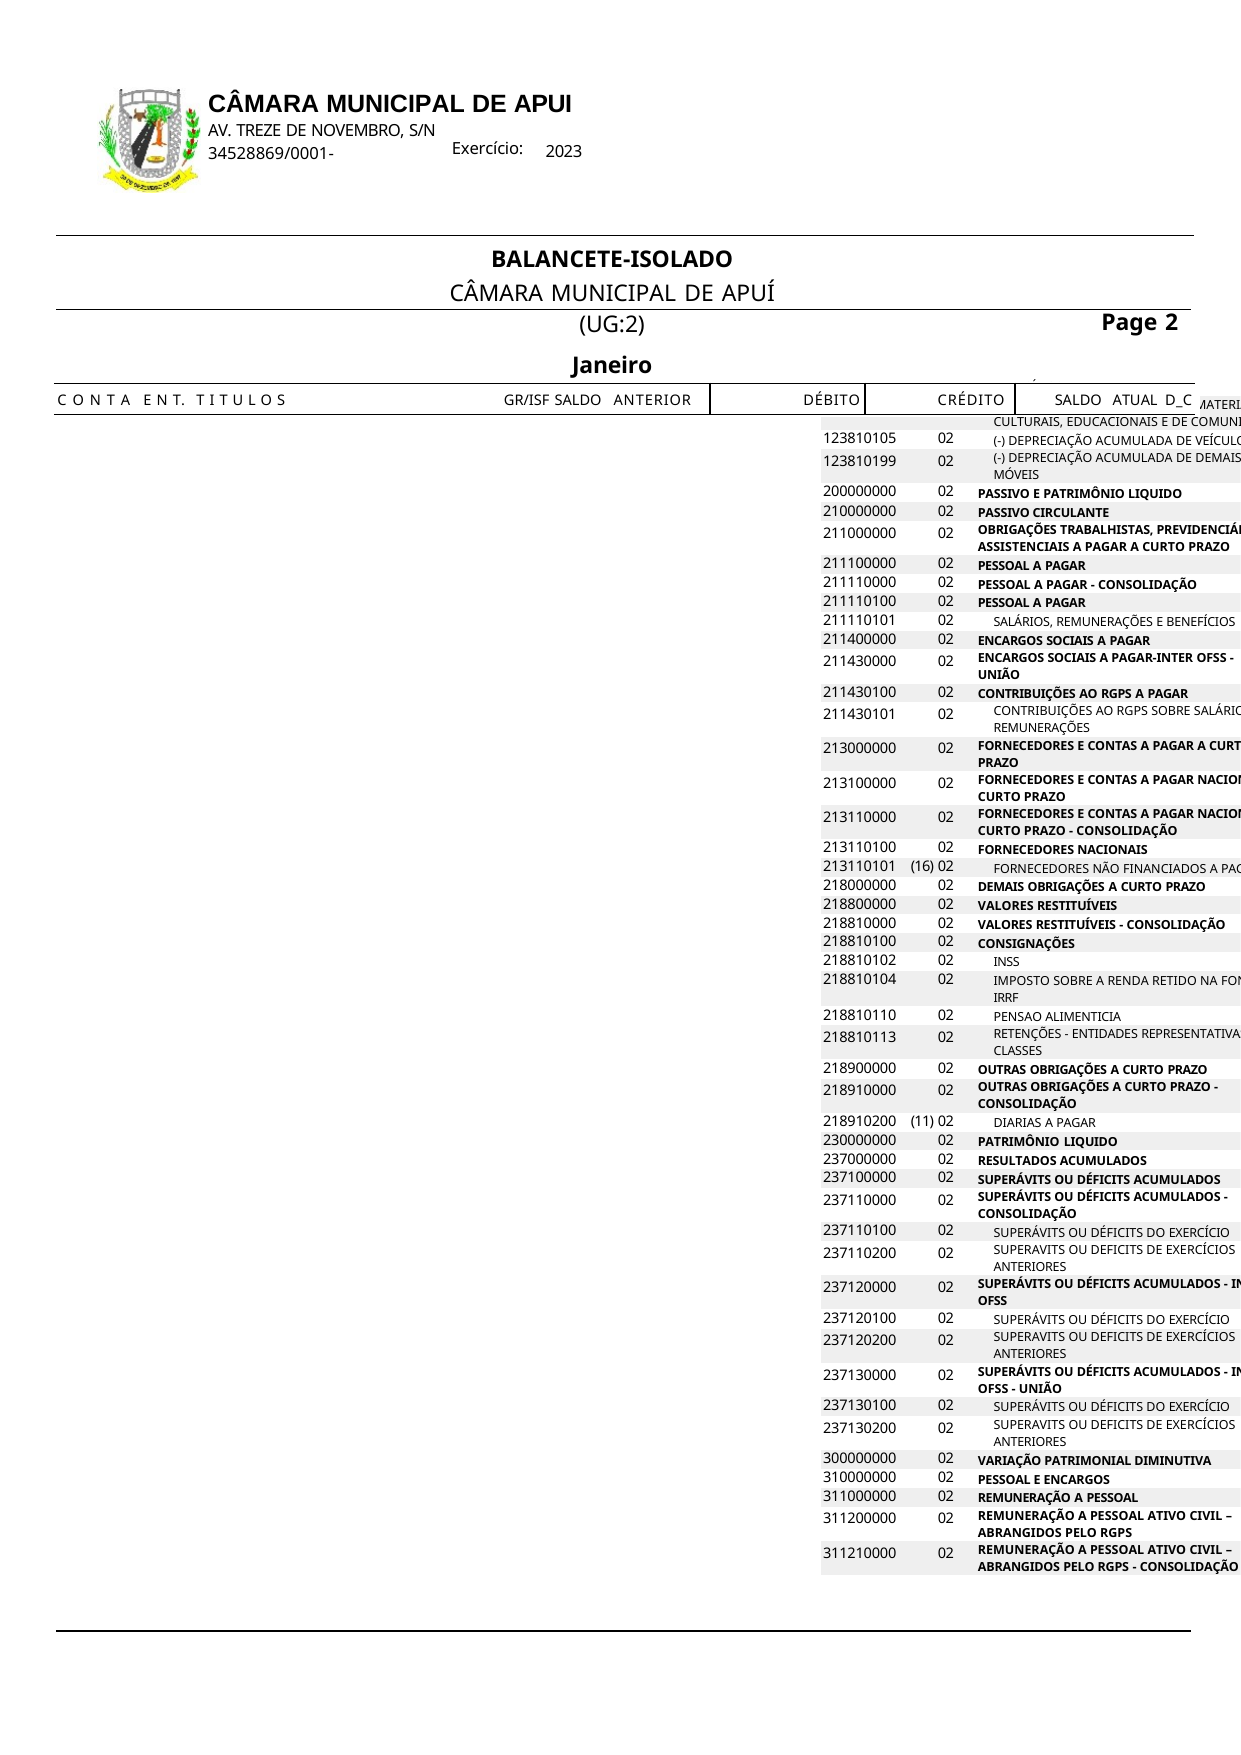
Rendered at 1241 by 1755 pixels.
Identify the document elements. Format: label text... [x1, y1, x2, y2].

table_cell 123810105 [821, 430, 903, 449]
table_cell 123810104 [821, 417, 903, 430]
table_cell OUTRAS OBRIGAÇÕES A CURTO PRAZO - CONSOLIDAÇÃO [966, 1079, 1241, 1113]
table_cell 02 [903, 1275, 966, 1309]
table_cell FORNECEDORES E CONTAS A PAGAR NACIONAIS A CURTO PRAZO - CONSOLIDAÇÃO [966, 805, 1241, 839]
table_cell CONTRIBUIÇÕES AO RGPS SOBRE SALÁRIOS E REMUNERAÇÕES [966, 703, 1241, 737]
table_cell 02 [903, 1329, 966, 1363]
subtitle Janeiro [416, 349, 808, 380]
table_cell FORNECEDORES E CONTAS A PAGAR A CURTO PRAZO [966, 737, 1241, 771]
table_cell SUPERÁVITS OU DÉFICITS DO EXERCÍCIO [966, 1222, 1241, 1241]
table_cell 02 [903, 971, 966, 1006]
table_cell 02 [903, 1222, 966, 1241]
table_cell 02 [903, 737, 966, 771]
table_cell SUPERAVITS OU DEFICITS DE EXERCÍCIOS ANTERIORES [966, 1329, 1241, 1363]
table_cell 02 [903, 612, 966, 631]
table_cell OUTRAS OBRIGAÇÕES A CURTO PRAZO [966, 1059, 1241, 1078]
table_cell 02 [903, 1188, 966, 1222]
table_cell 218810110 [821, 1006, 903, 1025]
table_cell 02 [903, 555, 966, 574]
table_cell INSS [966, 952, 1241, 971]
table_cell REMUNERAÇÃO A PESSOAL ATIVO CIVIL – ABRANGIDOS PELO RGPS [966, 1507, 1241, 1541]
table_cell 210000000 [821, 502, 903, 521]
table_cell REMUNERAÇÃO A PESSOAL ATIVO CIVIL – ABRANGIDOS PELO RGPS - CONSOLIDAÇÃO [966, 1541, 1241, 1575]
table_cell SUPERÁVITS OU DÉFICITS DO EXERCÍCIO [966, 1310, 1241, 1328]
table_cell 02 [903, 1150, 966, 1169]
table_cell 211400000 [821, 631, 903, 649]
table_cell 218810113 [821, 1025, 903, 1059]
table_cell 02 [903, 449, 966, 483]
table_cell VALORES RESTITUÍVEIS - CONSOLIDAÇÃO [966, 915, 1241, 933]
table_cell 237130000 [821, 1363, 903, 1397]
table_cell PESSOAL A PAGAR - CONSOLIDAÇÃO [966, 574, 1241, 593]
table_cell 218810000 [821, 915, 903, 933]
table_cell 311210000 [821, 1541, 903, 1575]
table_cell SUPERÁVITS OU DÉFICITS ACUMULADOS - CONSOLIDAÇÃO [966, 1188, 1241, 1222]
table_cell 211430101 [821, 703, 903, 737]
table_cell SUPERÁVITS OU DÉFICITS ACUMULADOS - INTRA OFSS [966, 1275, 1241, 1309]
table_cell 02 [903, 1310, 966, 1328]
table_cell 02 [903, 1363, 966, 1397]
table_cell IMPOSTO SOBRE A RENDA RETIDO NA FONTE - IRRF [966, 971, 1241, 1006]
table_cell (11) 02 [903, 1113, 966, 1132]
table_cell 02 [903, 1416, 966, 1450]
table_cell 237110000 [821, 1188, 903, 1222]
table_cell 123810199 [821, 449, 903, 483]
table_cell 02 [903, 483, 966, 502]
table_cell 237110200 [821, 1241, 903, 1275]
table_cell 213110101 [821, 858, 903, 877]
table_header DÉBITO [711, 384, 864, 414]
table_cell PASSIVO CIRCULANTE [966, 502, 1241, 521]
table_cell 237120200 [821, 1329, 903, 1363]
table_cell 02 [903, 1507, 966, 1541]
table_cell PESSOAL E ENCARGOS [966, 1469, 1241, 1488]
table_cell 311000000 [821, 1488, 903, 1507]
table_cell PESSOAL A PAGAR [966, 593, 1241, 612]
table_cell SUPERÁVITS OU DÉFICITS DO EXERCÍCIO [966, 1397, 1241, 1416]
table_header C O N T A E N T. T I T U L O S GR/ISF SALDO ANTERIOR [54, 384, 709, 414]
table_cell 02 [903, 1006, 966, 1025]
table_cell PASSIVO E PATRIMÔNIO LIQUIDO [966, 483, 1241, 502]
table_cell SUPERÁVITS OU DÉFICITS ACUMULADOS - INTER OFSS - UNIÃO [966, 1363, 1241, 1397]
table_cell 02 [903, 1079, 966, 1113]
table_cell 218900000 [821, 1059, 903, 1078]
table_cell 310000000 [821, 1469, 903, 1488]
table_cell 02 [903, 1169, 966, 1188]
table_cell 02 [903, 703, 966, 737]
table_cell 218000000 [821, 877, 903, 896]
table_cell PESSOAL A PAGAR [966, 555, 1241, 574]
table_cell 237130100 [821, 1397, 903, 1416]
table_cell 02 [903, 417, 966, 430]
table_cell (-) DEPRECIAÇÃO ACUMULADA DE MATERIAIS CULTURAIS, EDUCACIONAIS E DE COMUNICAÇÃO [966, 396, 1241, 430]
table_cell 02 [903, 1541, 966, 1575]
table_cell 02 [903, 896, 966, 914]
table_cell SUPERAVITS OU DEFICITS DE EXERCÍCIOS ANTERIORES [966, 1241, 1241, 1275]
table_cell 237000000 [821, 1150, 903, 1169]
table_cell 02 [903, 1469, 966, 1488]
table_cell 02 [903, 915, 966, 933]
table_cell 237120000 [821, 1275, 903, 1309]
table_cell 311200000 [821, 1507, 903, 1541]
table_cell 213110100 [821, 839, 903, 858]
table_cell 237110100 [821, 1222, 903, 1241]
table_cell ENCARGOS SOCIAIS A PAGAR-INTER OFSS - UNIÃO [966, 649, 1241, 683]
subtitle CÂMARA MUNICIPAL DE APUÍ [416, 277, 808, 309]
table_cell 02 [903, 574, 966, 593]
table_cell 211100000 [821, 555, 903, 574]
table_cell SALÁRIOS, REMUNERAÇÕES E BENEFÍCIOS [966, 612, 1241, 631]
table_cell ENCARGOS SOCIAIS A PAGAR [966, 631, 1241, 649]
table_cell PATRIMÔNIO LIQUIDO [966, 1132, 1241, 1150]
table_cell 02 [903, 502, 966, 521]
table_cell 02 [903, 1488, 966, 1507]
table_cell 02 [903, 649, 966, 683]
table_header UTENSÍLIOS [966, 380, 1241, 396]
table_cell 237120100 [821, 1310, 903, 1328]
table_cell DIARIAS A PAGAR [966, 1113, 1241, 1132]
table_cell 213100000 [821, 771, 903, 805]
table_cell PENSAO ALIMENTICIA [966, 1006, 1241, 1025]
table_cell 211110101 [821, 612, 903, 631]
table_cell (-) DEPRECIAÇÃO ACUMULADA DE DEMAIS BENS MÓVEIS [966, 449, 1241, 483]
table_cell 211110000 [821, 574, 903, 593]
table_cell REMUNERAÇÃO A PESSOAL [966, 1488, 1241, 1507]
table_cell 02 [903, 521, 966, 555]
table_cell 02 [903, 839, 966, 858]
table_header SALDO ATUAL D_C [1016, 384, 1194, 414]
subtitle (UG:2) [416, 310, 808, 339]
table_cell 02 [903, 1397, 966, 1416]
table_cell CONSIGNAÇÕES [966, 933, 1241, 952]
table_cell 02 [903, 593, 966, 612]
table_cell 218810104 [821, 971, 903, 1006]
table_cell 230000000 [821, 1132, 903, 1150]
table_cell 218910200 [821, 1113, 903, 1132]
table_cell 02 [903, 1059, 966, 1078]
table_cell DEMAIS OBRIGAÇÕES A CURTO PRAZO [966, 877, 1241, 896]
table_cell (-) DEPRECIAÇÃO ACUMULADA DE VEÍCULOS [966, 430, 1241, 449]
text Page 2 [812, 310, 1179, 337]
table_cell 213110000 [821, 805, 903, 839]
table_cell 218810102 [821, 952, 903, 971]
table_cell 218810100 [821, 933, 903, 952]
table_cell CONTRIBUIÇÕES AO RGPS A PAGAR [966, 684, 1241, 702]
table_header CRÉDITO [866, 384, 1014, 414]
table_cell 02 [903, 933, 966, 952]
table_cell SUPERÁVITS OU DÉFICITS ACUMULADOS [966, 1169, 1241, 1188]
table_cell 213000000 [821, 737, 903, 771]
table_cell 237100000 [821, 1169, 903, 1188]
table_cell RETENÇÕES - ENTIDADES REPRESENTATIVAS DE CLASSES [966, 1025, 1241, 1059]
table_cell 218910000 [821, 1079, 903, 1113]
table_cell RESULTADOS ACUMULADOS [966, 1150, 1241, 1169]
table_cell 02 [903, 684, 966, 702]
table_cell 02 [903, 1132, 966, 1150]
table_cell 211000000 [821, 521, 903, 555]
table_cell FORNECEDORES NACIONAIS [966, 839, 1241, 858]
table_cell 211110100 [821, 593, 903, 612]
table_cell FORNECEDORES E CONTAS A PAGAR NACIONAIS A CURTO PRAZO [966, 771, 1241, 805]
table_cell 300000000 [821, 1450, 903, 1469]
table_cell 02 [903, 631, 966, 649]
table_cell (16) 02 [903, 858, 966, 877]
table_cell 02 [903, 805, 966, 839]
table_cell 02 [903, 1450, 966, 1469]
table_cell SUPERAVITS OU DEFICITS DE EXERCÍCIOS ANTERIORES [966, 1416, 1241, 1450]
table_cell 02 [903, 430, 966, 449]
table_cell VARIAÇÃO PATRIMONIAL DIMINUTIVA [966, 1450, 1241, 1469]
table_cell 02 [903, 877, 966, 896]
subtitle Janeiro [47, 382, 1200, 417]
table_cell 211430100 [821, 684, 903, 702]
table_cell 200000000 [821, 483, 903, 502]
table_cell 02 [903, 952, 966, 971]
table_cell 218800000 [821, 896, 903, 914]
table_cell VALORES RESTITUÍVEIS [966, 896, 1241, 914]
table_cell 02 [903, 1025, 966, 1059]
table_cell FORNECEDORES NÃO FINANCIADOS A PAGAR [966, 858, 1241, 877]
table_cell 02 [903, 1241, 966, 1275]
table_cell OBRIGAÇÕES TRABALHISTAS, PREVIDENCIÁRIAS E ASSISTENCIAIS A PAGAR A CURTO PRAZO [966, 521, 1241, 555]
table_cell 211430000 [821, 649, 903, 683]
subtitle BALANCETE-ISOLADO [416, 243, 807, 274]
table_cell 02 [903, 771, 966, 805]
table_cell 237130200 [821, 1416, 903, 1450]
